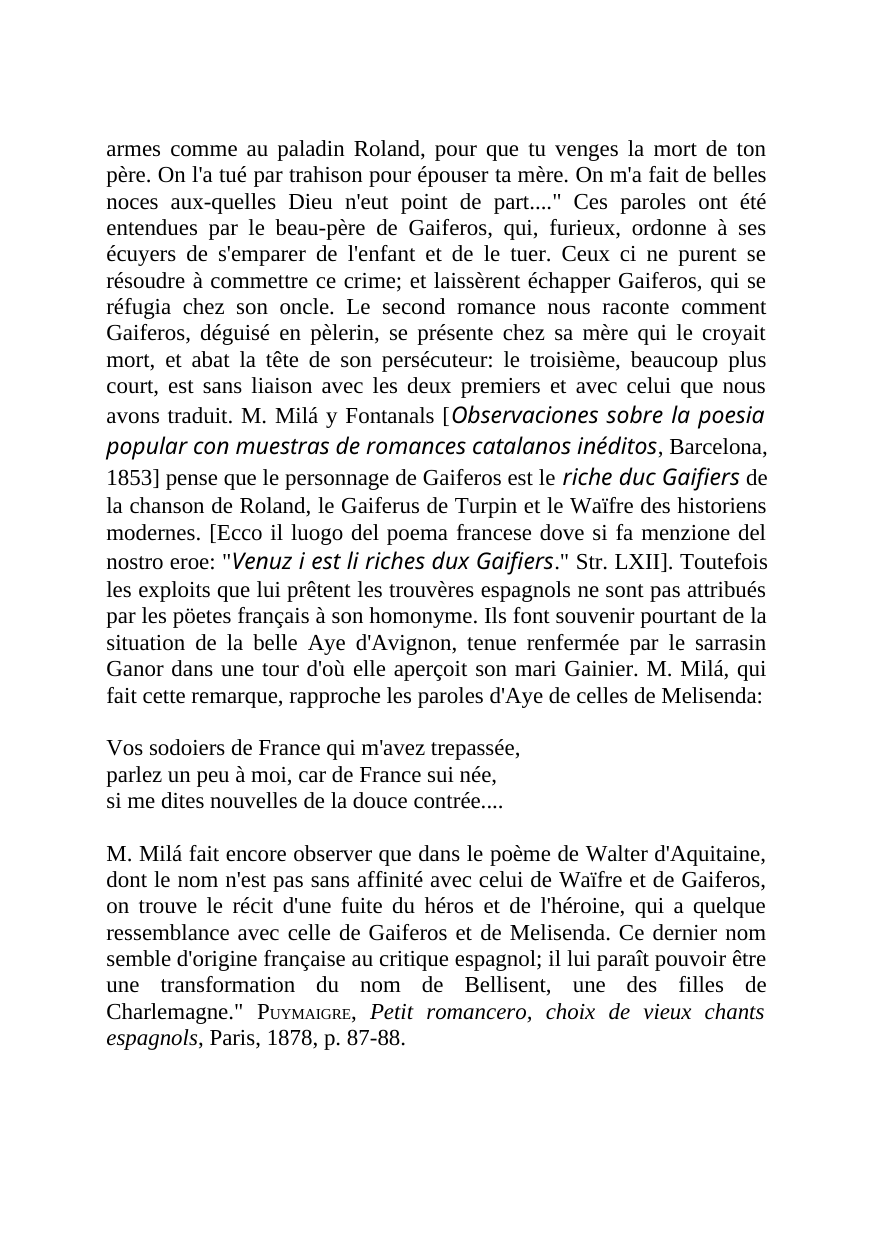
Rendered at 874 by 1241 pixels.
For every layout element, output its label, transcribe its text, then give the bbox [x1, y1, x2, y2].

text armes comme au paladin Roland, pour que tu venges la mort de ton père. On l'a tué par trahison pour épouser ta mère. On m'a fait de belles noces aux-quelles Dieu n'eut point de part...." Ces paroles ont été entendues par le beau-père de Gaiferos, qui, furieux, ordonne à ses écuyers de s'emparer de l'enfant et de le tuer. Ceux ci ne purent se résoudre à commettre ce crime; et laissèrent échapper Gaiferos, qui se réfugia chez son oncle. Le second romance nous raconte comment Gaiferos, déguisé en pèlerin, se présente chez sa mère qui le croyait mort, et abat la tête de son persécuteur: le troisième, beaucoup plus court, est sans liaison avec les deux premiers et avec celui que nous avons traduit. M. Milá y Fontanals [Observaciones sobre la poesia popular con muestras de romances catalanos inéditos, Barcelona, 1853] pense que le personnage de Gaiferos est le riche duc Gaifiers de la chanson de Roland, le Gaiferus de Turpin et le Waïfre des historiens modernes. [Ecco il luogo del poema francese dove si fa menzione del nostro eroe: "Venuz i est li riches dux Gaifiers." Str. LXII]. Toutefois les exploits que lui prêtent les trouvères espagnols ne sont pas attribués par les pöetes français à son homonyme. Ils font souvenir pourtant de la situation de la belle Aye d'Avignon, tenue renfermée par le sarrasin Ganor dans une tour d'où elle aperçoit son mari Gainier. M. Milá, qui fait cette remarque, rapproche les paroles d'Aye de celles de Melisenda: [106, 135, 768, 708]
text parlez un peu à moi, car de France sui née, [106, 761, 768, 787]
text M. Milá fait encore observer que dans le poème de Walter d'Aquitaine, dont le nom n'est pas sans affinité avec celui de Waïfre et de Gaiferos, on trouve le récit d'une fuite du héros et de l'héroine, qui a quelque ressemblance avec celle de Gaiferos et de Melisenda. Ce dernier nom semble d'origine française au critique espagnol; il lui paraît pouvoir être une transformation du nom de Bellisent, une des filles de Charlemagne." Puymaigre, Petit romancero, choix de vieux chants espagnols, Paris, 1878, p. 87-88. [106, 840, 768, 1051]
text si me dites nouvelles de la douce contrée.... [106, 787, 768, 813]
text Vos sodoiers de France qui m'avez trepassée, [106, 734, 768, 761]
